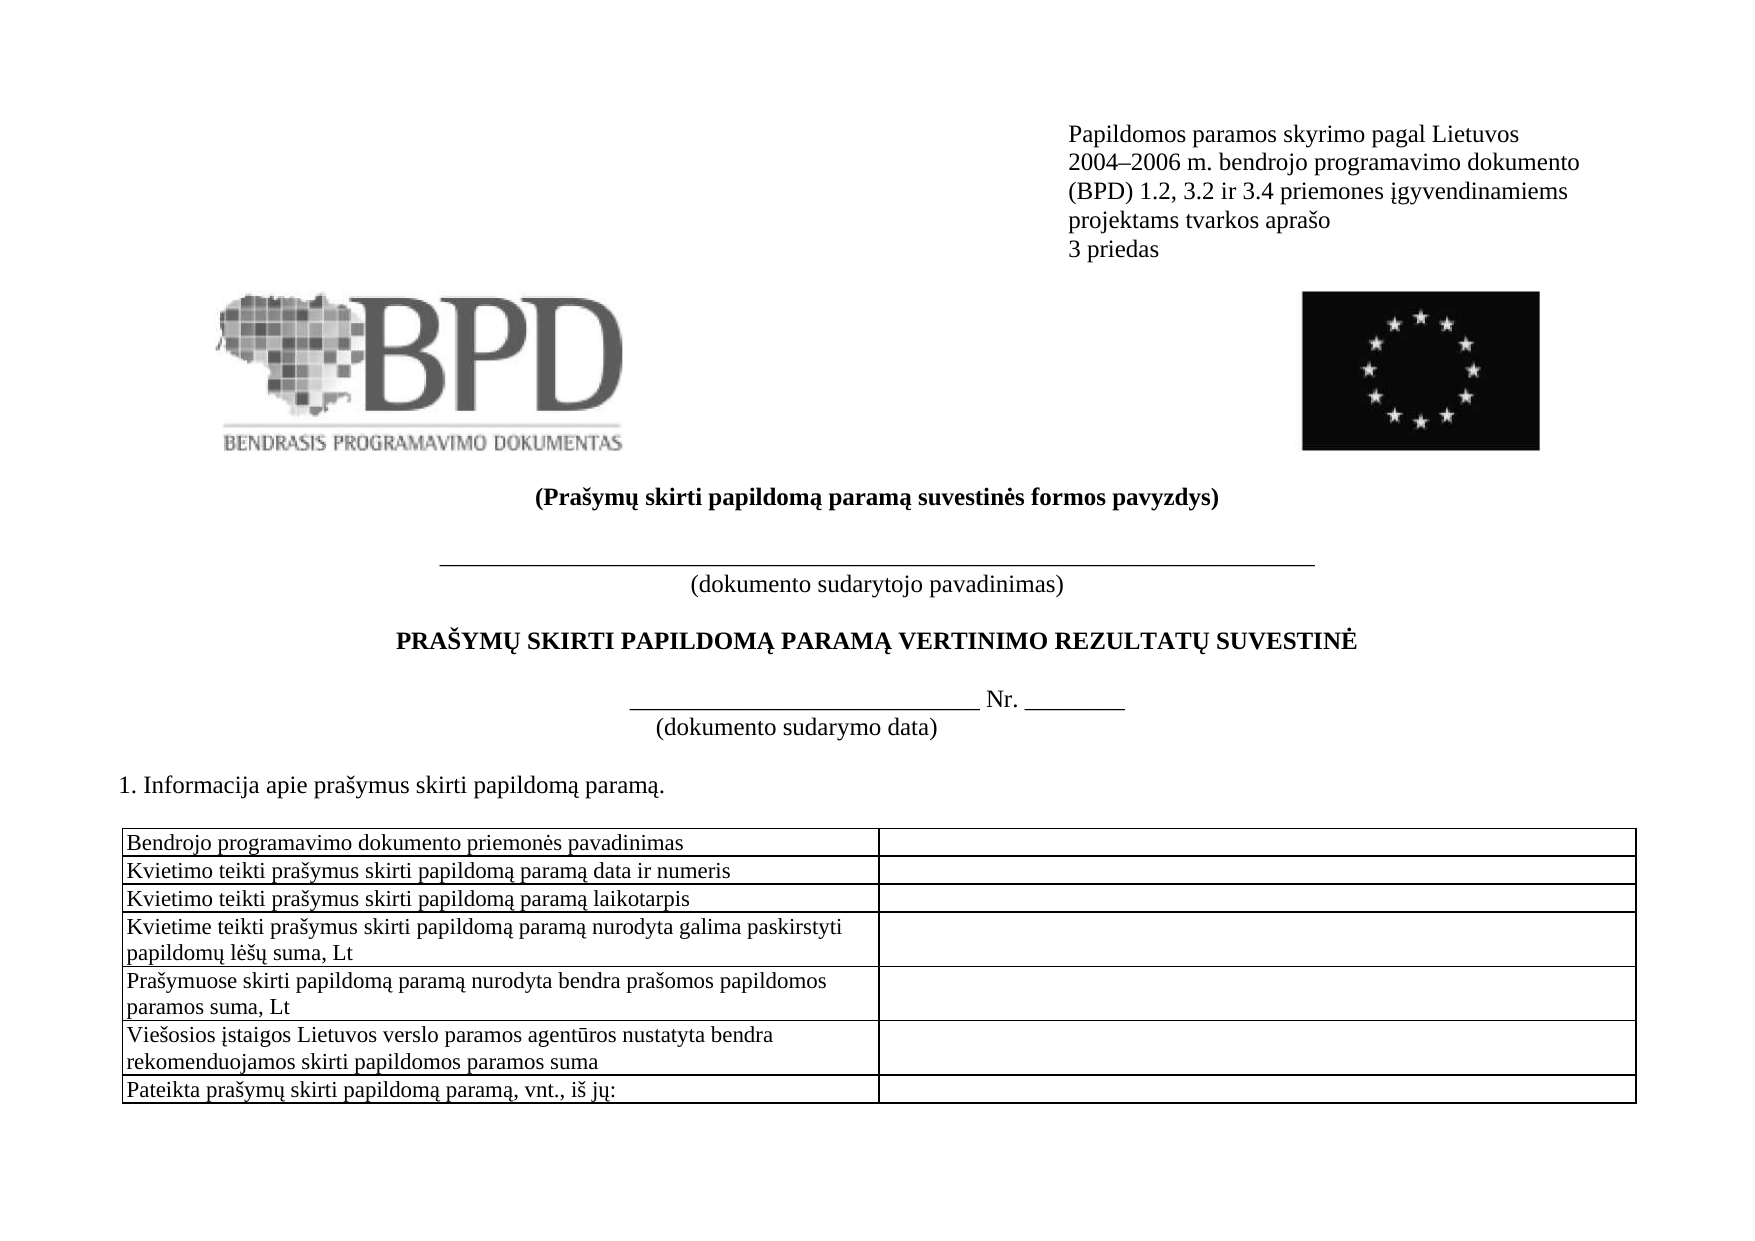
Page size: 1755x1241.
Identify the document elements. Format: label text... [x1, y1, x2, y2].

table_cell [880, 913, 1635, 966]
table_cell Viešosios įstaigos Lietuvos verslo paramos agentūros nustatyta bendra rekomenduojamos skirti papildomos paramos suma [123, 1021, 878, 1074]
table_cell [880, 1021, 1635, 1074]
table_cell [880, 967, 1635, 1020]
table_cell [880, 857, 1635, 883]
table_cell Pateikta prašymų skirti papildomą paramą, vnt., iš jų: [123, 1076, 878, 1102]
table_cell Kvietimo teikti prašymus skirti papildomą paramą laikotarpis [123, 885, 878, 911]
text projektams tvarkos aprašo [1068, 205, 1636, 234]
text (BPD) 1.2, 3.2 ir 3.4 priemones įgyvendinamiems [1068, 176, 1636, 205]
text 2004–2006 m. bendrojo programavimo dokumento [1068, 147, 1636, 176]
text (dokumento sudarymo data) [656, 712, 1636, 741]
text PRAŠYMŲ SKIRTI PAPILDOMĄ PARAMĄ VERTINIMO REZULTATŲ SUVESTINĖ [118, 626, 1636, 655]
table_cell Prašymuose skirti papildomą paramą nurodyta bendra prašomos papildomos paramos suma, Lt [123, 967, 878, 1020]
text ______________________________________________________________________ [118, 540, 1636, 569]
text ____________________________ Nr. ________ [118, 684, 1636, 712]
table_cell Kvietimo teikti prašymus skirti papildomą paramą data ir numeris [123, 857, 878, 883]
text Papildomos paramos skyrimo pagal Lietuvos [1068, 119, 1636, 147]
table_header [880, 829, 1635, 855]
table_cell [880, 1076, 1635, 1102]
text (Prašymų skirti papildomą paramą suvestinės formos pavyzdys) [118, 482, 1636, 511]
table_cell Kvietime teikti prašymus skirti papildomą paramą nurodyta galima paskirstyti papildomų lėšų suma, Lt [123, 913, 878, 966]
text 1. Informacija apie prašymus skirti papildomą paramą. [118, 770, 1636, 799]
table_header Bendrojo programavimo dokumento priemonės pavadinimas [123, 829, 878, 855]
text (dokumento sudarytojo pavadinimas) [118, 569, 1636, 597]
table_cell [880, 885, 1635, 911]
text 3 priedas [1068, 234, 1636, 262]
